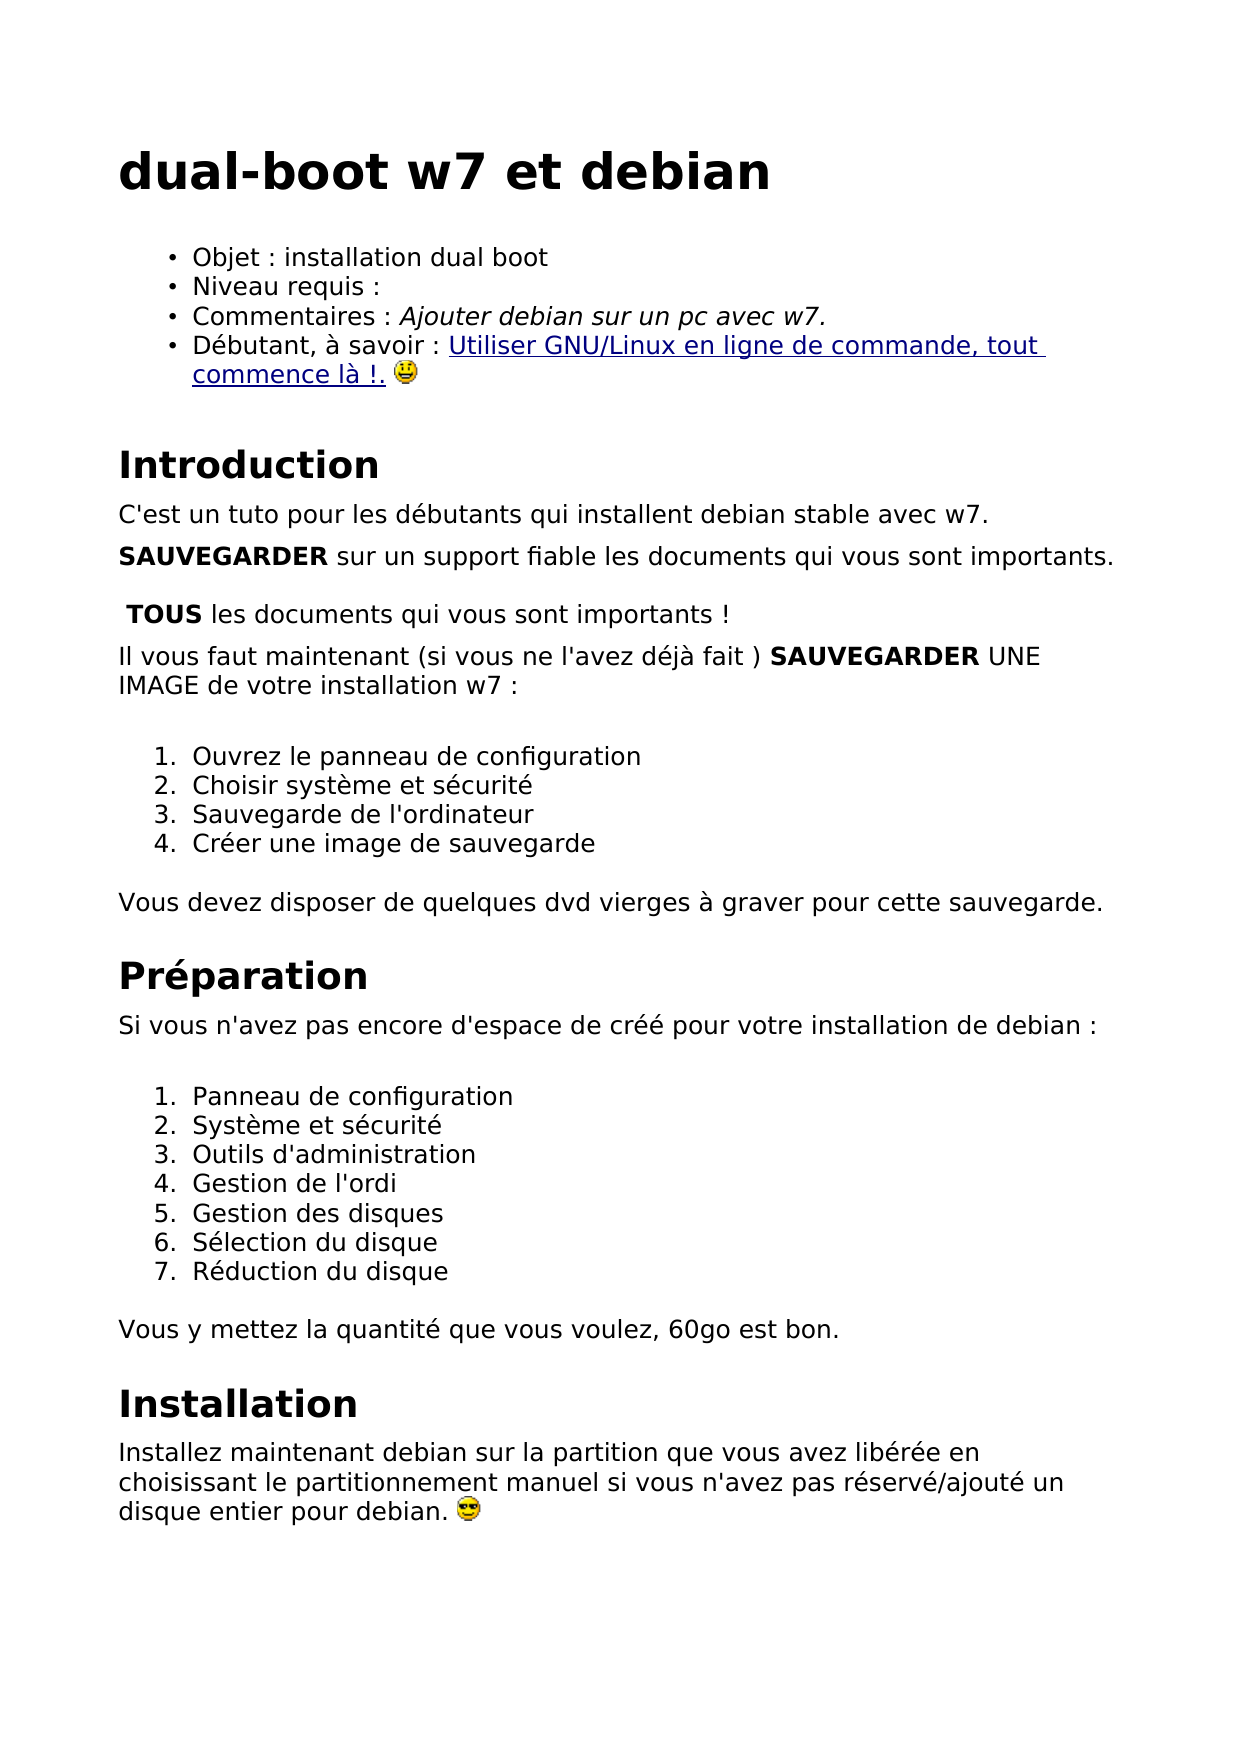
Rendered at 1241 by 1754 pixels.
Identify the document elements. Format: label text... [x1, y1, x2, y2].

text Vous devez disposer de quelques dvd vierges à graver pour cette sauvegarde. [118, 888, 1122, 917]
list Gestion des disques [177, 1199, 1122, 1228]
subtitle Préparation [118, 955, 1122, 998]
text Vous y mettez la quantité que vous voulez, 60go est bon. [118, 1316, 1122, 1345]
list Objet : installation dual boot [177, 243, 1122, 272]
list Créer une image de sauvegarde [177, 829, 1122, 859]
text Il vous faut maintenant (si vous ne l'avez déjà fait ) SAUVEGARDER UNE IMAGE de votre installation w7 : [118, 642, 1122, 700]
text SAUVEGARDER sur un support fiable les documents qui vous sont importants. TOUS les documents qui vous sont importants ! [118, 542, 1122, 629]
list Choisir système et sécurité [177, 771, 1122, 800]
list Outils d'administration [177, 1140, 1122, 1169]
text Installez maintenant debian sur la partition que vous avez libérée en choisissant le partitionnement manuel si vous n'avez pas réservé/ajouté un disque entier pour debian. [118, 1438, 1122, 1526]
list Ouvrez le panneau de configuration [177, 742, 1122, 771]
list Gestion de l'ordi [177, 1169, 1122, 1199]
list Niveau requis : [177, 272, 1122, 302]
picture [394, 360, 418, 384]
list Sauvegarde de l'ordinateur [177, 800, 1122, 829]
list Débutant, à savoir : Utiliser GNU/Linux en ligne de commande, tout commence là !. [177, 331, 1122, 389]
text C'est un tuto pour les débutants qui installent debian stable avec w7. [118, 500, 1122, 529]
picture [457, 1496, 481, 1521]
list Panneau de configuration [177, 1082, 1122, 1111]
subtitle Installation [118, 1382, 1122, 1426]
list Réduction du disque [177, 1257, 1122, 1286]
list Commentaires : Ajouter debian sur un pc avec w7. [177, 302, 1122, 331]
text Si vous n'avez pas encore d'espace de créé pour votre installation de debian : [118, 1011, 1122, 1040]
list Sélection du disque [177, 1228, 1122, 1257]
subtitle dual-boot w7 et debian [118, 143, 1122, 201]
list Système et sécurité [177, 1111, 1122, 1140]
subtitle Introduction [118, 444, 1122, 487]
